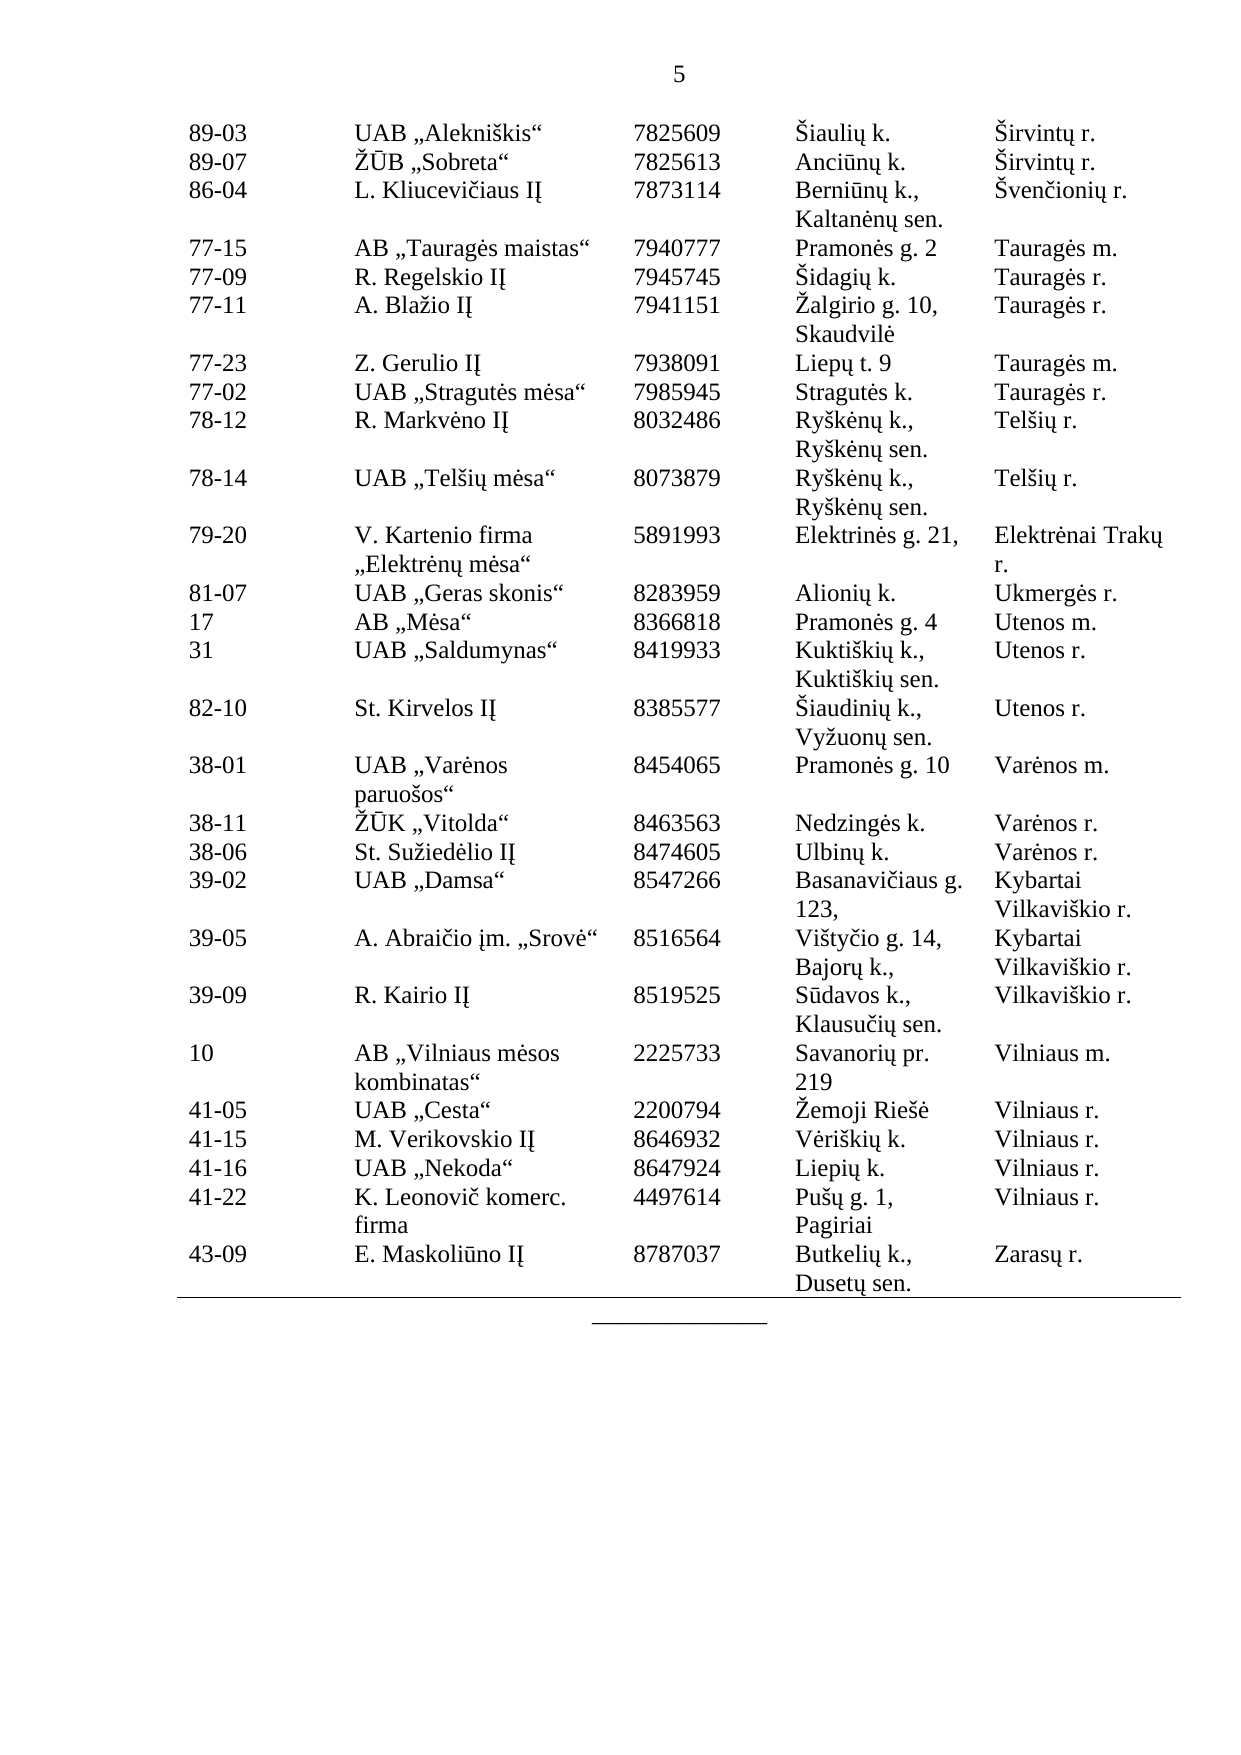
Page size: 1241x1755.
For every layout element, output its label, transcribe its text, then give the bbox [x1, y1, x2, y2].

table_cell Utenos r. [983, 693, 1181, 751]
table_cell Ryškėnų k., Ryškėnų sen. [784, 406, 983, 463]
table_cell Alionių k. [784, 578, 983, 607]
table_cell 31 [177, 636, 343, 693]
table_cell 82-10 [177, 693, 343, 751]
table_cell UAB „Nekoda“ [343, 1153, 622, 1182]
table_cell Kybartai Vilkaviškio r. [983, 923, 1181, 981]
table_cell 41-05 [177, 1096, 343, 1124]
table_cell 78-14 [177, 463, 343, 521]
table_cell Butkelių k., Dusetų sen. [784, 1239, 983, 1297]
table_cell 41-15 [177, 1124, 343, 1153]
table_cell ŽŪK „Vitolda“ [343, 808, 622, 837]
table_cell Ulbinų k. [784, 837, 983, 866]
table_cell 7873114 [622, 176, 784, 233]
table_cell 77-09 [177, 262, 343, 291]
table_cell Savanorių pr. 219 [784, 1038, 983, 1096]
table_cell Pramonės g. 4 [784, 607, 983, 636]
table_cell Telšių r. [983, 406, 1181, 463]
table_cell 8283959 [622, 578, 784, 607]
table_cell Kybartai Vilkaviškio r. [983, 866, 1181, 923]
table_cell Švenčionių r. [983, 176, 1181, 233]
table_cell 8073879 [622, 463, 784, 521]
text ______________ [177, 1298, 1181, 1327]
table_cell L. Kliucevičiaus IĮ [343, 176, 622, 233]
table_cell Vilkaviškio r. [983, 981, 1181, 1038]
table_cell Berniūnų k., Kaltanėnų sen. [784, 176, 983, 233]
table_cell St. Kirvelos IĮ [343, 693, 622, 751]
table_cell 89-07 [177, 147, 343, 176]
table_cell Šiaulių k. [784, 118, 983, 147]
table_cell UAB „Stragutės mėsa“ [343, 377, 622, 406]
table_cell Vėriškių k. [784, 1124, 983, 1153]
table_cell 8516564 [622, 923, 784, 981]
table_cell Utenos m. [983, 607, 1181, 636]
table_cell 39-05 [177, 923, 343, 981]
table_cell 8519525 [622, 981, 784, 1038]
table_cell 39-02 [177, 866, 343, 923]
table_cell Varėnos r. [983, 808, 1181, 837]
table_cell 7941151 [622, 291, 784, 348]
table_cell UAB „Cesta“ [343, 1096, 622, 1124]
table_cell 38-11 [177, 808, 343, 837]
table_cell 2225733 [622, 1038, 784, 1096]
table_cell Ryškėnų k., Ryškėnų sen. [784, 463, 983, 521]
table_cell Širvintų r. [983, 147, 1181, 176]
table_cell 39-09 [177, 981, 343, 1038]
table_cell AB „Tauragės maistas“ [343, 233, 622, 262]
table_cell Kuktiškių k., Kuktiškių sen. [784, 636, 983, 693]
table_cell 7985945 [622, 377, 784, 406]
table_cell Širvintų r. [983, 118, 1181, 147]
table_cell R. Regelskio IĮ [343, 262, 622, 291]
table_cell 86-04 [177, 176, 343, 233]
table_cell AB „Mėsa“ [343, 607, 622, 636]
table_cell 8647924 [622, 1153, 784, 1182]
table_cell 79-20 [177, 521, 343, 578]
table_cell 8366818 [622, 607, 784, 636]
table_cell 10 [177, 1038, 343, 1096]
table_cell AB „Vilniaus mėsos kombinatas“ [343, 1038, 622, 1096]
table_cell 17 [177, 607, 343, 636]
table_cell Zarasų r. [983, 1239, 1181, 1297]
table_cell Žalgirio g. 10, Skaudvilė [784, 291, 983, 348]
table_cell 7938091 [622, 348, 784, 377]
table_cell 5891993 [622, 521, 784, 578]
table_cell Anciūnų k. [784, 147, 983, 176]
table_cell Pramonės g. 10 [784, 751, 983, 808]
table_cell E. Maskoliūno IĮ [343, 1239, 622, 1297]
table_cell Vilniaus r. [983, 1153, 1181, 1182]
table_cell Pramonės g. 2 [784, 233, 983, 262]
table_cell St. Sužiedėlio IĮ [343, 837, 622, 866]
table_cell UAB „Telšių mėsa“ [343, 463, 622, 521]
table_cell 7825613 [622, 147, 784, 176]
table_cell Vištyčio g. 14, Bajorų k., [784, 923, 983, 981]
table_cell 7945745 [622, 262, 784, 291]
table_cell 77-23 [177, 348, 343, 377]
table_cell A. Abraičio įm. „Srovė“ [343, 923, 622, 981]
table_cell ŽŪB „Sobreta“ [343, 147, 622, 176]
table_cell Vilniaus m. [983, 1038, 1181, 1096]
table_cell Vilniaus r. [983, 1124, 1181, 1153]
table_cell Vilniaus r. [983, 1096, 1181, 1124]
table_cell Šiaudinių k., Vyžuonų sen. [784, 693, 983, 751]
table_cell UAB „Varėnos paruošos“ [343, 751, 622, 808]
table_cell Elektrėnai Trakų r. [983, 521, 1181, 578]
table_cell Basanavičiaus g. 123, [784, 866, 983, 923]
table_cell 41-22 [177, 1182, 343, 1239]
table_cell Telšių r. [983, 463, 1181, 521]
table_cell Liepų t. 9 [784, 348, 983, 377]
table_cell 7825609 [622, 118, 784, 147]
table_cell V. Kartenio firma „Elektrėnų mėsa“ [343, 521, 622, 578]
table_cell 38-06 [177, 837, 343, 866]
table_cell 8032486 [622, 406, 784, 463]
table_cell 77-02 [177, 377, 343, 406]
table_cell 8547266 [622, 866, 784, 923]
table_cell Tauragės r. [983, 377, 1181, 406]
table_cell 43-09 [177, 1239, 343, 1297]
table_cell Žemoji Riešė [784, 1096, 983, 1124]
table_cell Ukmergės r. [983, 578, 1181, 607]
table_cell 8646932 [622, 1124, 784, 1153]
table_cell Varėnos r. [983, 837, 1181, 866]
table_cell UAB „Damsa“ [343, 866, 622, 923]
table_cell UAB „Geras skonis“ [343, 578, 622, 607]
table_cell 89-03 [177, 118, 343, 147]
table_cell 8463563 [622, 808, 784, 837]
table_cell R. Kairio IĮ [343, 981, 622, 1038]
table_cell 2200794 [622, 1096, 784, 1124]
table_cell 77-15 [177, 233, 343, 262]
table_cell R. Markvėno IĮ [343, 406, 622, 463]
table_cell K. Leonovič komerc. firma [343, 1182, 622, 1239]
table_cell 78-12 [177, 406, 343, 463]
table_cell Tauragės r. [983, 262, 1181, 291]
table_cell Vilniaus r. [983, 1182, 1181, 1239]
table_cell UAB „Saldumynas“ [343, 636, 622, 693]
table_cell 8474605 [622, 837, 784, 866]
table_cell Liepių k. [784, 1153, 983, 1182]
table_cell UAB „Alekniškis“ [343, 118, 622, 147]
table_cell Stragutės k. [784, 377, 983, 406]
table_cell A. Blažio IĮ [343, 291, 622, 348]
table_cell Elektrinės g. 21, [784, 521, 983, 578]
table_cell Nedzingės k. [784, 808, 983, 837]
table_cell 77-11 [177, 291, 343, 348]
table_cell 38-01 [177, 751, 343, 808]
table_cell 4497614 [622, 1182, 784, 1239]
table_cell 81-07 [177, 578, 343, 607]
table_cell Šidagių k. [784, 262, 983, 291]
table_cell Sūdavos k., Klausučių sen. [784, 981, 983, 1038]
table_cell Tauragės m. [983, 233, 1181, 262]
table_cell Tauragės m. [983, 348, 1181, 377]
table_cell 8454065 [622, 751, 784, 808]
table_cell 8419933 [622, 636, 784, 693]
table_cell Tauragės r. [983, 291, 1181, 348]
table_cell Varėnos m. [983, 751, 1181, 808]
table_cell 41-16 [177, 1153, 343, 1182]
table_cell 8787037 [622, 1239, 784, 1297]
table_cell Utenos r. [983, 636, 1181, 693]
table_cell M. Verikovskio IĮ [343, 1124, 622, 1153]
table_cell 8385577 [622, 693, 784, 751]
table_cell Z. Gerulio IĮ [343, 348, 622, 377]
table_cell Pušų g. 1, Pagiriai [784, 1182, 983, 1239]
table_cell 7940777 [622, 233, 784, 262]
